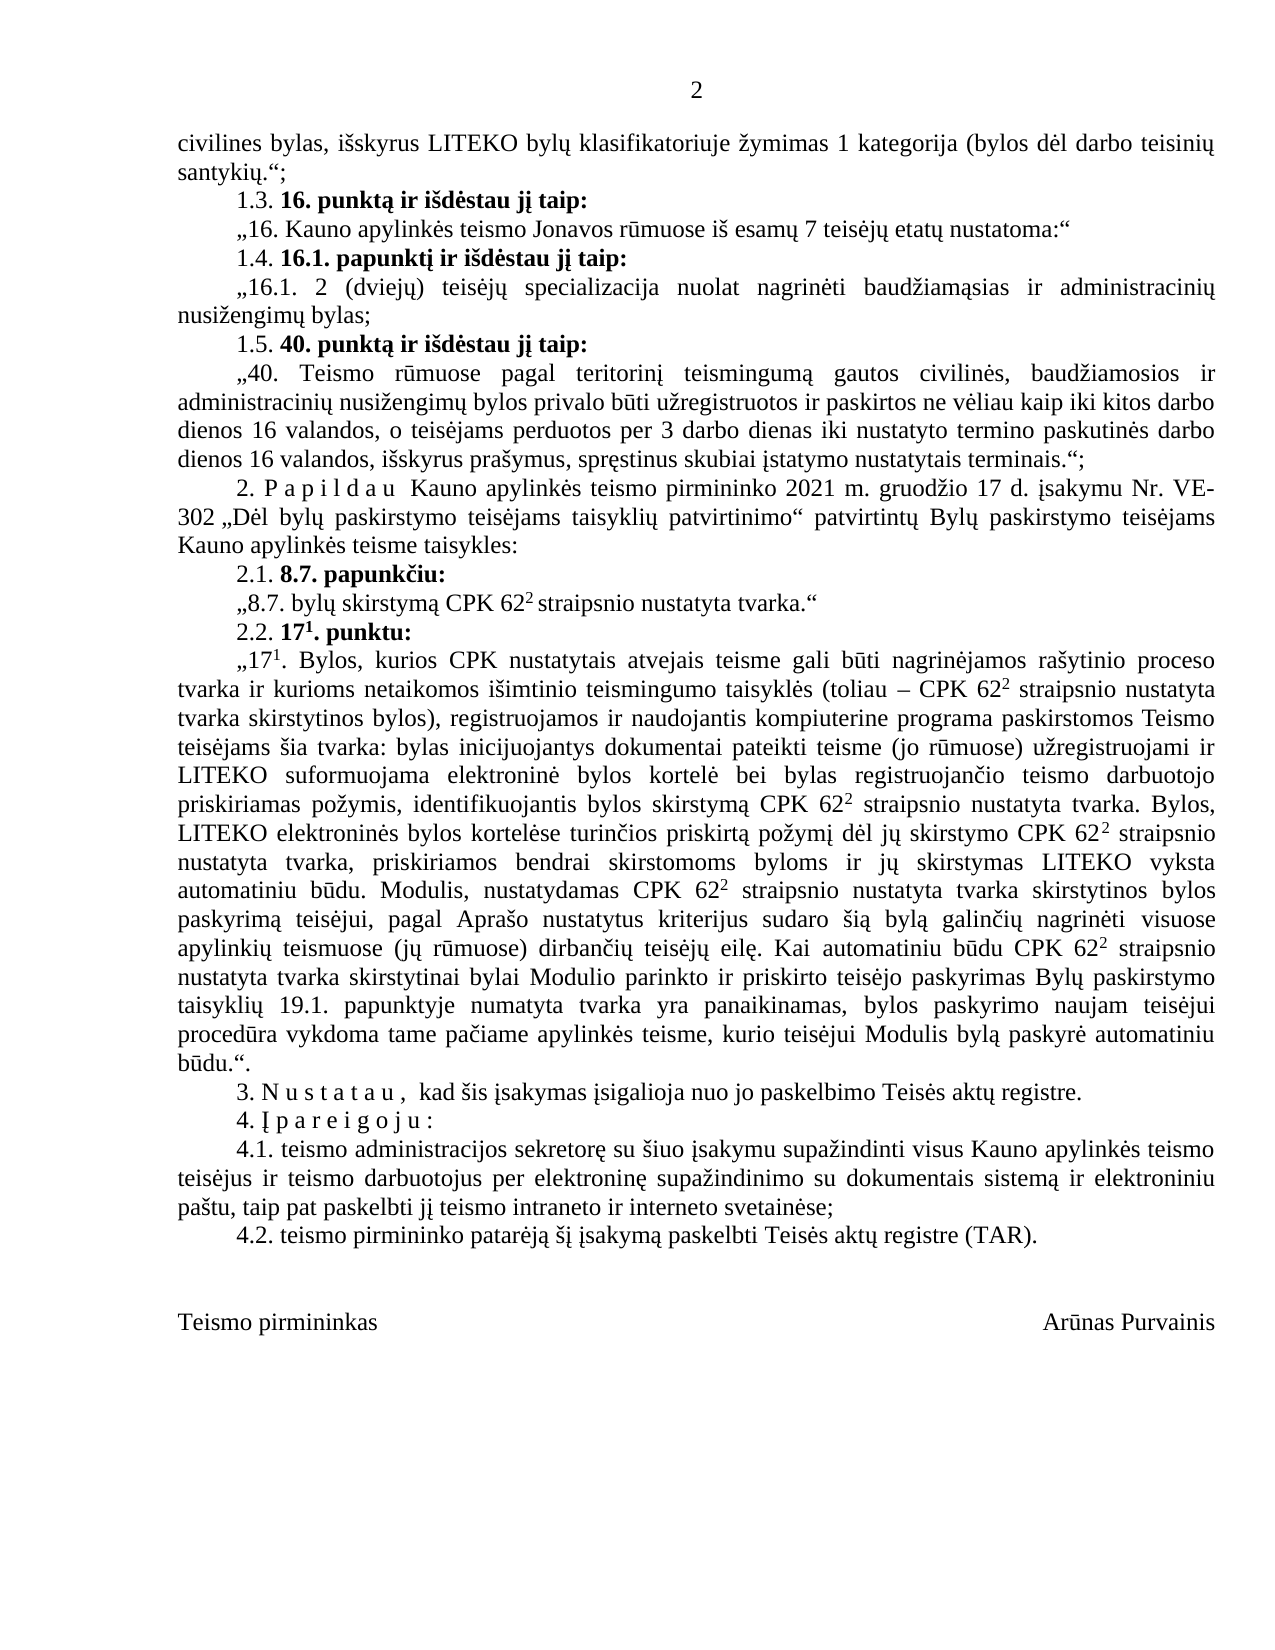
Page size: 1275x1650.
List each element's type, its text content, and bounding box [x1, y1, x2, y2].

text 4. Įpareigoju: [177, 1105, 1216, 1134]
text 4.1. teismo administracijos sekretorę su šiuo įsakymu supažindinti visus Kauno apylinkės teismo teisėjus ir teismo darbuotojus per elektroninę supažindinimo su dokumentais sistemą ir elektroniniu paštu, taip pat paskelbti jį teismo intraneto ir interneto svetainėse; [177, 1134, 1216, 1220]
text „171. Bylos, kurios CPK nustatytais atvejais teisme gali būti nagrinėjamos rašytinio proceso tvarka ir kurioms netaikomos išimtinio teismingumo taisyklės (toliau – CPK 622 straipsnio nustatyta tvarka skirstytinos bylos), registruojamos ir naudojantis kompiuterine programa paskirstomos Teismo teisėjams šia tvarka: bylas inicijuojantys dokumentai pateikti teisme (jo rūmuose) užregistruojami ir LITEKO suformuojama elektroninė bylos kortelė bei bylas registruojančio teismo darbuotojo priskiriamas požymis, identifikuojantis bylos skirstymą CPK 622 straipsnio nustatyta tvarka. Bylos, LITEKO elektroninės bylos kortelėse turinčios priskirtą požymį dėl jų skirstymo CPK 622 straipsnio nustatyta tvarka, priskiriamos bendrai skirstomoms byloms ir jų skirstymas LITEKO vyksta automatiniu būdu. Modulis, nustatydamas CPK 622 straipsnio nustatyta tvarka skirstytinos bylos paskyrimą teisėjui, pagal Aprašo nustatytus kriterijus sudaro šią bylą galinčių nagrinėti visuose apylinkių teismuose (jų rūmuose) dirbančių teisėjų eilę. Kai automatiniu būdu CPK 622 straipsnio nustatyta tvarka skirstytinai bylai Modulio parinkto ir priskirto teisėjo paskyrimas Bylų paskirstymo taisyklių 19.1. papunktyje numatyta tvarka yra panaikinamas, bylos paskyrimo naujam teisėjui procedūra vykdoma tame pačiame apylinkės teisme, kurio teisėjui Modulis bylą paskyrė automatiniu būdu.“. [177, 645, 1216, 1077]
text 1.4. 16.1. papunktį ir išdėstau jį taip: [177, 243, 1216, 272]
text 2. Papildau Kauno apylinkės teismo pirmininko 2021 m. gruodžio 17 d. įsakymu Nr. VE-302 „Dėl bylų paskirstymo teisėjams taisyklių patvirtinimo“ patvirtintų Bylų paskirstymo teisėjams Kauno apylinkės teisme taisykles: [177, 473, 1216, 559]
text „16. Kauno apylinkės teismo Jonavos rūmuose iš esamų 7 teisėjų etatų nustatoma:“ [177, 214, 1216, 243]
text civilines bylas, išskyrus LITEKO bylų klasifikatoriuje žymimas 1 kategorija (bylos dėl darbo teisinių santykių.“; [177, 128, 1216, 185]
text 4.2. teismo pirmininko patarėją šį įsakymą paskelbti Teisės aktų registre (TAR). [177, 1220, 1216, 1249]
text 2.1. 8.7. papunkčiu: [177, 559, 1216, 588]
text „8.7. bylų skirstymą CPK 622 straipsnio nustatyta tvarka.“ [177, 588, 1215, 617]
text Teismo pirmininkas Arūnas Purvainis [177, 1307, 1216, 1335]
text 2.2. 171. punktu: [177, 617, 1216, 645]
text 1.5. 40. punktą ir išdėstau jį taip: [177, 329, 1216, 358]
text „16.1. 2 (dviejų) teisėjų specializacija nuolat nagrinėti baudžiamąsias ir administracinių nusižengimų bylas; [177, 272, 1216, 329]
text „40. Teismo rūmuose pagal teritorinį teismingumą gautos civilinės, baudžiamosios ir administracinių nusižengimų bylos privalo būti užregistruotos ir paskirtos ne vėliau kaip iki kitos darbo dienos 16 valandos, o teisėjams perduotos per 3 darbo dienas iki nustatyto termino paskutinės darbo dienos 16 valandos, išskyrus prašymus, spręstinus skubiai įstatymo nustatytais terminais.“; [177, 358, 1216, 473]
text 3. Nustatau, kad šis įsakymas įsigalioja nuo jo paskelbimo Teisės aktų registre. [177, 1077, 1216, 1105]
text 1.3. 16. punktą ir išdėstau jį taip: [177, 185, 1216, 214]
